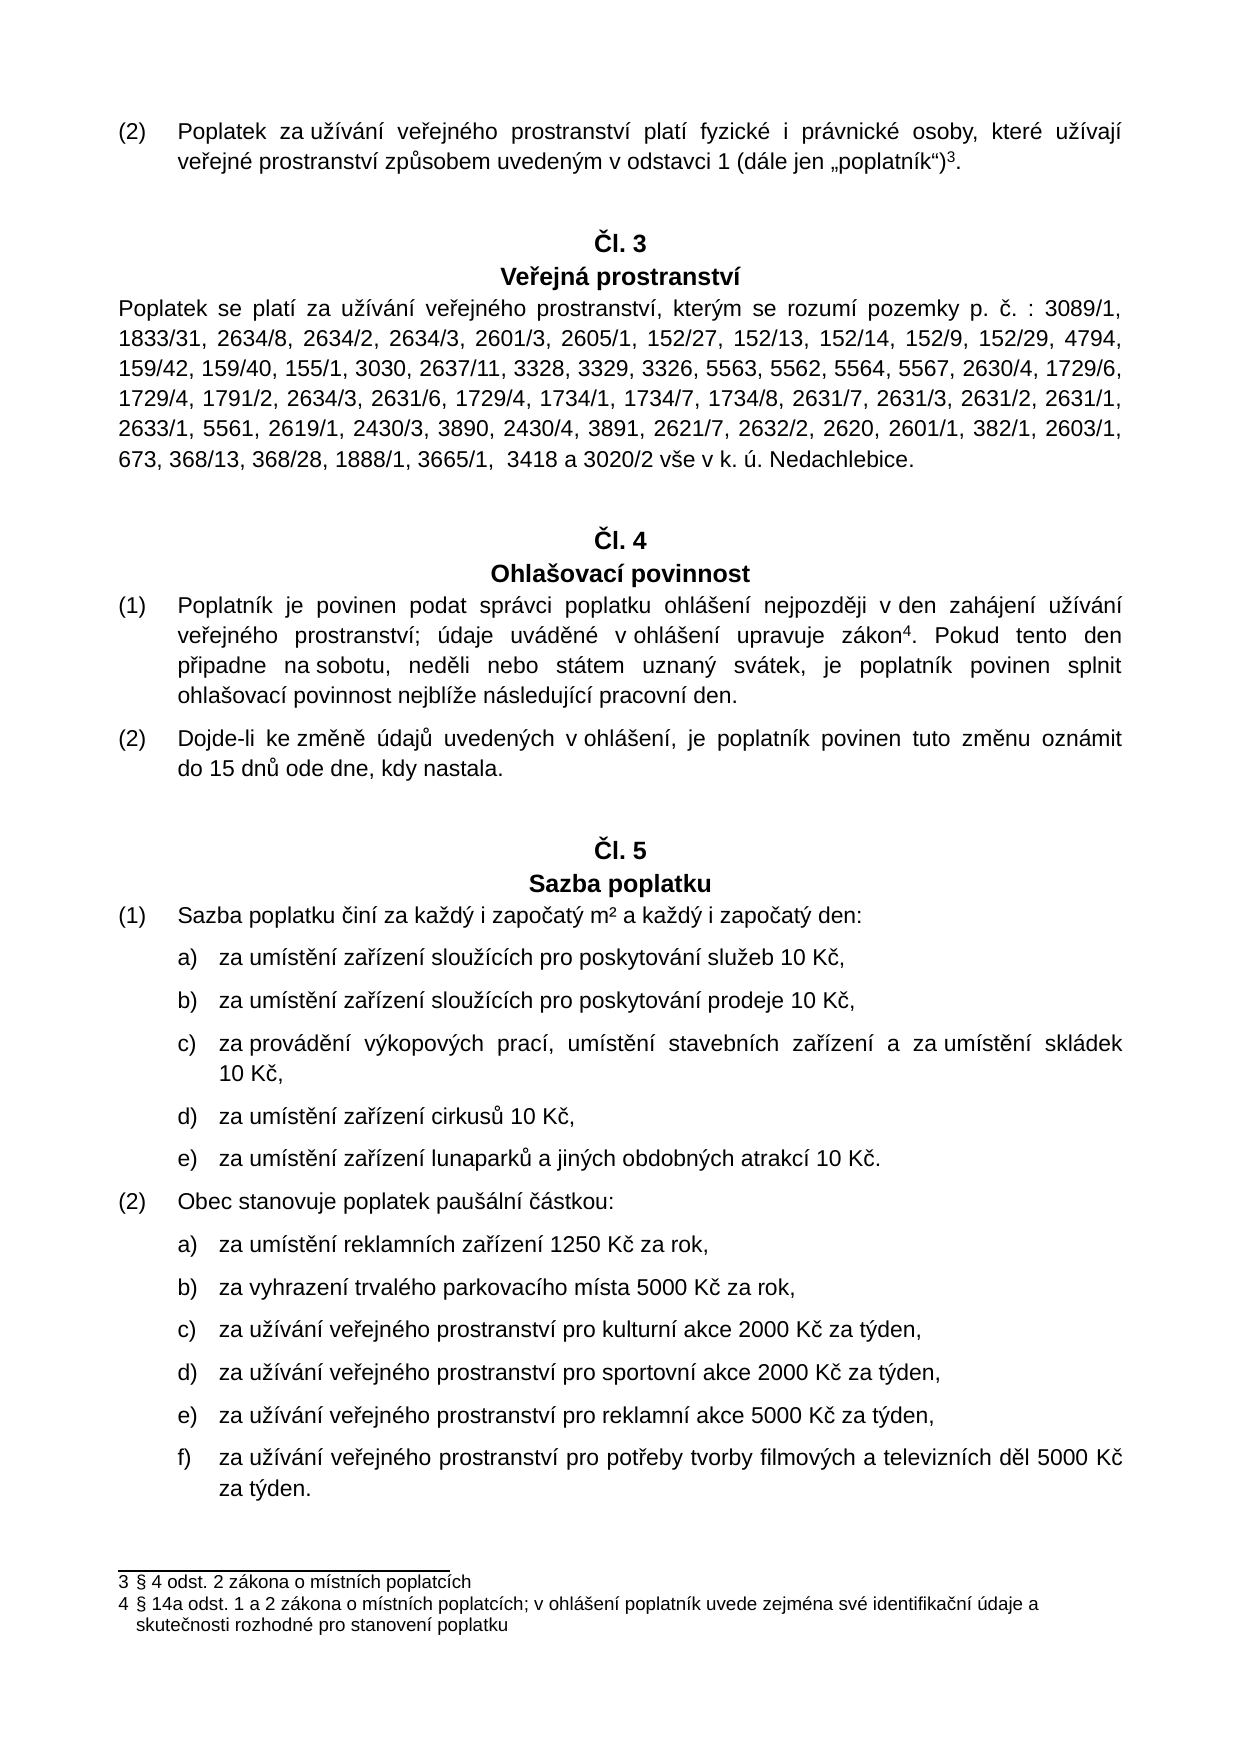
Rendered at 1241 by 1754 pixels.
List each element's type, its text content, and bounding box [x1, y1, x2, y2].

list za užívání veřejného prostranství pro reklamní akce 5000 Kč za týden, [177, 1402, 1122, 1428]
list Sazba poplatku činí za každý i započatý m² a každý i započatý den: [118, 902, 1122, 928]
subtitle Čl. 5 Sazba poplatku [118, 836, 1122, 897]
list za užívání veřejného prostranství pro sportovní akce 2000 Kč za týden, [177, 1359, 1122, 1385]
list Dojde-li ke změně údajů uvedených v ohlášení, je poplatník povinen tuto změnu oznámit do 15 dnů ode dne, kdy nastala. [118, 725, 1122, 782]
list § 4 odst. 2 zákona o místních poplatcích [118, 1571, 1122, 1592]
subtitle Čl. 4 Ohlašovací povinnost [118, 526, 1122, 588]
list Obec stanovuje poplatek paušální částkou: [118, 1188, 1122, 1214]
list za umístění zařízení sloužících pro poskytování služeb 10 Kč, [177, 944, 1122, 971]
list za vyhrazení trvalého parkovacího místa 5000 Kč za rok, [177, 1273, 1122, 1300]
list § 14a odst. 1 a 2 zákona o místních poplatcích; v ohlášení poplatník uvede zejména své identifikační údaje a skutečnosti rozhodné pro stanovení poplatku [118, 1592, 1122, 1635]
list za umístění zařízení sloužících pro poskytování prodeje 10 Kč, [177, 987, 1122, 1013]
list za užívání veřejného prostranství pro kulturní akce 2000 Kč za týden, [177, 1316, 1122, 1343]
text Poplatek se platí za užívání veřejného prostranství, kterým se rozumí pozemky p. č. : 3089/1, 1833/31, 2634/8, 2634/2, 2634/3, 2601/3, 2605/1, 152/27, 152/13, 152/14, 152/9, 152/29, 4794, 159/42, 159/40, 155/1, 3030, 2637/11, 3328, 3329, 3326, 5563, 5562, 5564, 5567, 2630/4, 1729/6, 1729/4, 1791/2, 2634/3, 2631/6, 1729/4, 1734/1, 1734/7, 1734/8, 2631/7, 2631/3, 2631/2, 2631/1, 2633/1, 5561, 2619/1, 2430/3, 3890, 2430/4, 3891, 2621/7, 2632/2, 2620, 2601/1, 382/1, 2603/1, 673, 368/13, 368/28, 1888/1, 3665/1, 3418 a 3020/2 vše v k. ú. Nedachlebice. [118, 294, 1122, 472]
list za umístění zařízení lunaparků a jiných obdobných atrakcí 10 Kč. [177, 1145, 1122, 1172]
list za umístění zařízení cirkusů 10 Kč, [177, 1103, 1122, 1129]
list za užívání veřejného prostranství pro potřeby tvorby filmových a televizních děl 5000 Kč za týden. [177, 1444, 1122, 1501]
subtitle Čl. 3 Veřejná prostranství [118, 228, 1122, 290]
list za provádění výkopových prací, umístění stavebních zařízení a za umístění skládek 10 Kč, [177, 1030, 1122, 1086]
list Poplatník je povinen podat správci poplatku ohlášení nejpozději v den zahájení užívání veřejného prostranství; údaje uváděné v ohlášení upravuje zákon. Pokud tento den připadne na sobotu, neděli nebo státem uznaný svátek, je poplatník povinen splnit ohlašovací povinnost nejblíže následující pracovní den. [118, 592, 1122, 709]
list Poplatek za užívání veřejného prostranství platí fyzické i právnické osoby, které užívají veřejné prostranství způsobem uvedeným v odstavci 1 (dále jen „poplatník“). [118, 118, 1122, 175]
list za umístění reklamních zařízení 1250 Kč za rok, [177, 1231, 1122, 1257]
